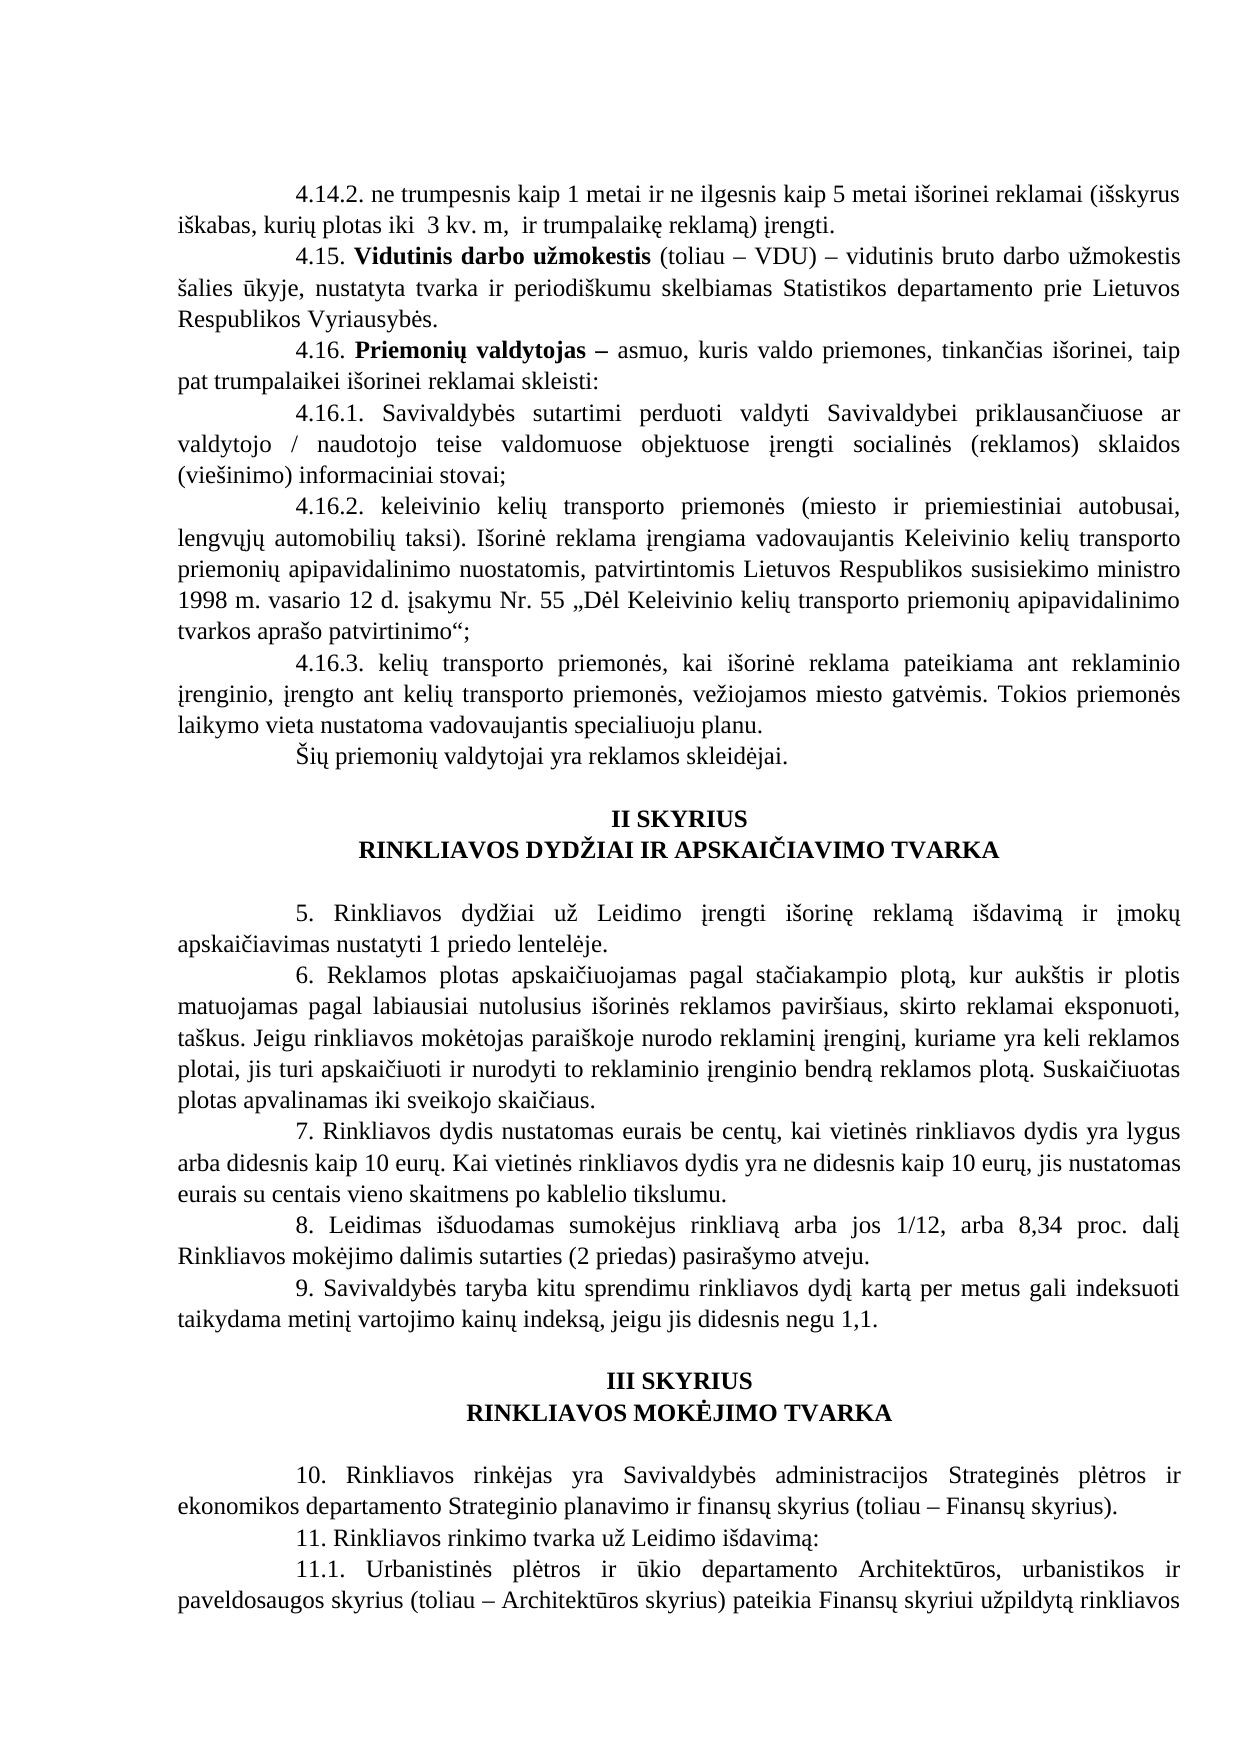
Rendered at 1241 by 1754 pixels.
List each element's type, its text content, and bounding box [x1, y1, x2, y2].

text 4.16. Priemonių valdytojas – asmuo, kuris valdo priemones, tinkančias išorinei, taip pat trumpalaikei išorinei reklamai skleisti: [177, 333, 1181, 396]
text 4.15. Vidutinis darbo užmokestis (toliau – VDU) – vidutinis bruto darbo užmokestis šalies ūkyje, nustatyta tvarka ir periodiškumu skelbiamas Statistikos departamento prie Lietuvos Respublikos Vyriausybės. [177, 240, 1181, 333]
text 4.16.3. kelių transporto priemonės, kai išorinė reklama pateikiama ant reklaminio įrenginio, įrengto ant kelių transporto priemonės, vežiojamos miesto gatvėmis. Tokios priemonės laikymo vieta nustatoma vadovaujantis specialiuoju planu. [177, 646, 1181, 740]
text 5. Rinkliavos dydžiai už Leidimo įrengti išorinę reklamą išdavimą ir įmokų apskaičiavimas nustatyti 1 priedo lentelėje. [177, 896, 1181, 958]
text Šių priemonių valdytojai yra reklamos skleidėjai. [177, 740, 1181, 771]
text 4.14.2. ne trumpesnis kaip 1 metai ir ne ilgesnis kaip 5 metai išorinei reklamai (išskyrus iškabas, kurių plotas iki 3 kv. m, ir trumpalaikę reklamą) įrengti. [177, 177, 1181, 240]
text RINKLIAVOS MOKĖJIMO TVARKA [177, 1396, 1181, 1427]
text 11. Rinkliavos rinkimo tvarka už Leidimo išdavimą: [177, 1521, 1181, 1552]
text 9. Savivaldybės taryba kitu sprendimu rinkliavos dydį kartą per metus gali indeksuoti taikydama metinį vartojimo kainų indeksą, jeigu jis didesnis negu 1,1. [177, 1271, 1181, 1333]
text RINKLIAVOS DYDŽIAI IR APSKAIČIAVIMO TVARKA [177, 833, 1181, 865]
text 6. Reklamos plotas apskaičiuojamas pagal stačiakampio plotą, kur aukštis ir plotis matuojamas pagal labiausiai nutolusius išorinės reklamos paviršiaus, skirto reklamai eksponuoti, taškus. Jeigu rinkliavos mokėtojas paraiškoje nurodo reklaminį įrenginį, kuriame yra keli reklamos plotai, jis turi apskaičiuoti ir nurodyti to reklaminio įrenginio bendrą reklamos plotą. Suskaičiuotas plotas apvalinamas iki sveikojo skaičiaus. [177, 958, 1181, 1115]
text 10. Rinkliavos rinkėjas yra Savivaldybės administracijos Strateginės plėtros ir ekonomikos departamento Strateginio planavimo ir finansų skyrius (toliau – Finansų skyrius). [177, 1458, 1181, 1521]
text 11.1. Urbanistinės plėtros ir ūkio departamento Architektūros, urbanistikos ir paveldosaugos skyrius (toliau – Architektūros skyrius) pateikia Finansų skyriui užpildytą rinkliavos [177, 1552, 1181, 1615]
text 4.16.2. keleivinio kelių transporto priemonės (miesto ir priemiestiniai autobusai, lengvųjų automobilių taksi). Išorinė reklama įrengiama vadovaujantis Keleivinio kelių transporto priemonių apipavidalinimo nuostatomis, patvirtintomis Lietuvos Respublikos susisiekimo ministro 1998 m. vasario 12 d. įsakymu Nr. 55 „Dėl Keleivinio kelių transporto priemonių apipavidalinimo tvarkos aprašo patvirtinimo“; [177, 490, 1181, 646]
text 8. Leidimas išduodamas sumokėjus rinkliavą arba jos 1/12, arba 8,34 proc. dalį Rinkliavos mokėjimo dalimis sutarties (2 priedas) pasirašymo atveju. [177, 1208, 1181, 1271]
text II SKYRIUS [177, 802, 1181, 833]
text 7. Rinkliavos dydis nustatomas eurais be centų, kai vietinės rinkliavos dydis yra lygus arba didesnis kaip 10 eurų. Kai vietinės rinkliavos dydis yra ne didesnis kaip 10 eurų, jis nustatomas eurais su centais vieno skaitmens po kablelio tikslumu. [177, 1115, 1181, 1208]
text III SKYRIUS [177, 1365, 1181, 1396]
text 4.16.1. Savivaldybės sutartimi perduoti valdyti Savivaldybei priklausančiuose ar valdytojo / naudotojo teise valdomuose objektuose įrengti socialinės (reklamos) sklaidos (viešinimo) informaciniai stovai; [177, 396, 1181, 490]
